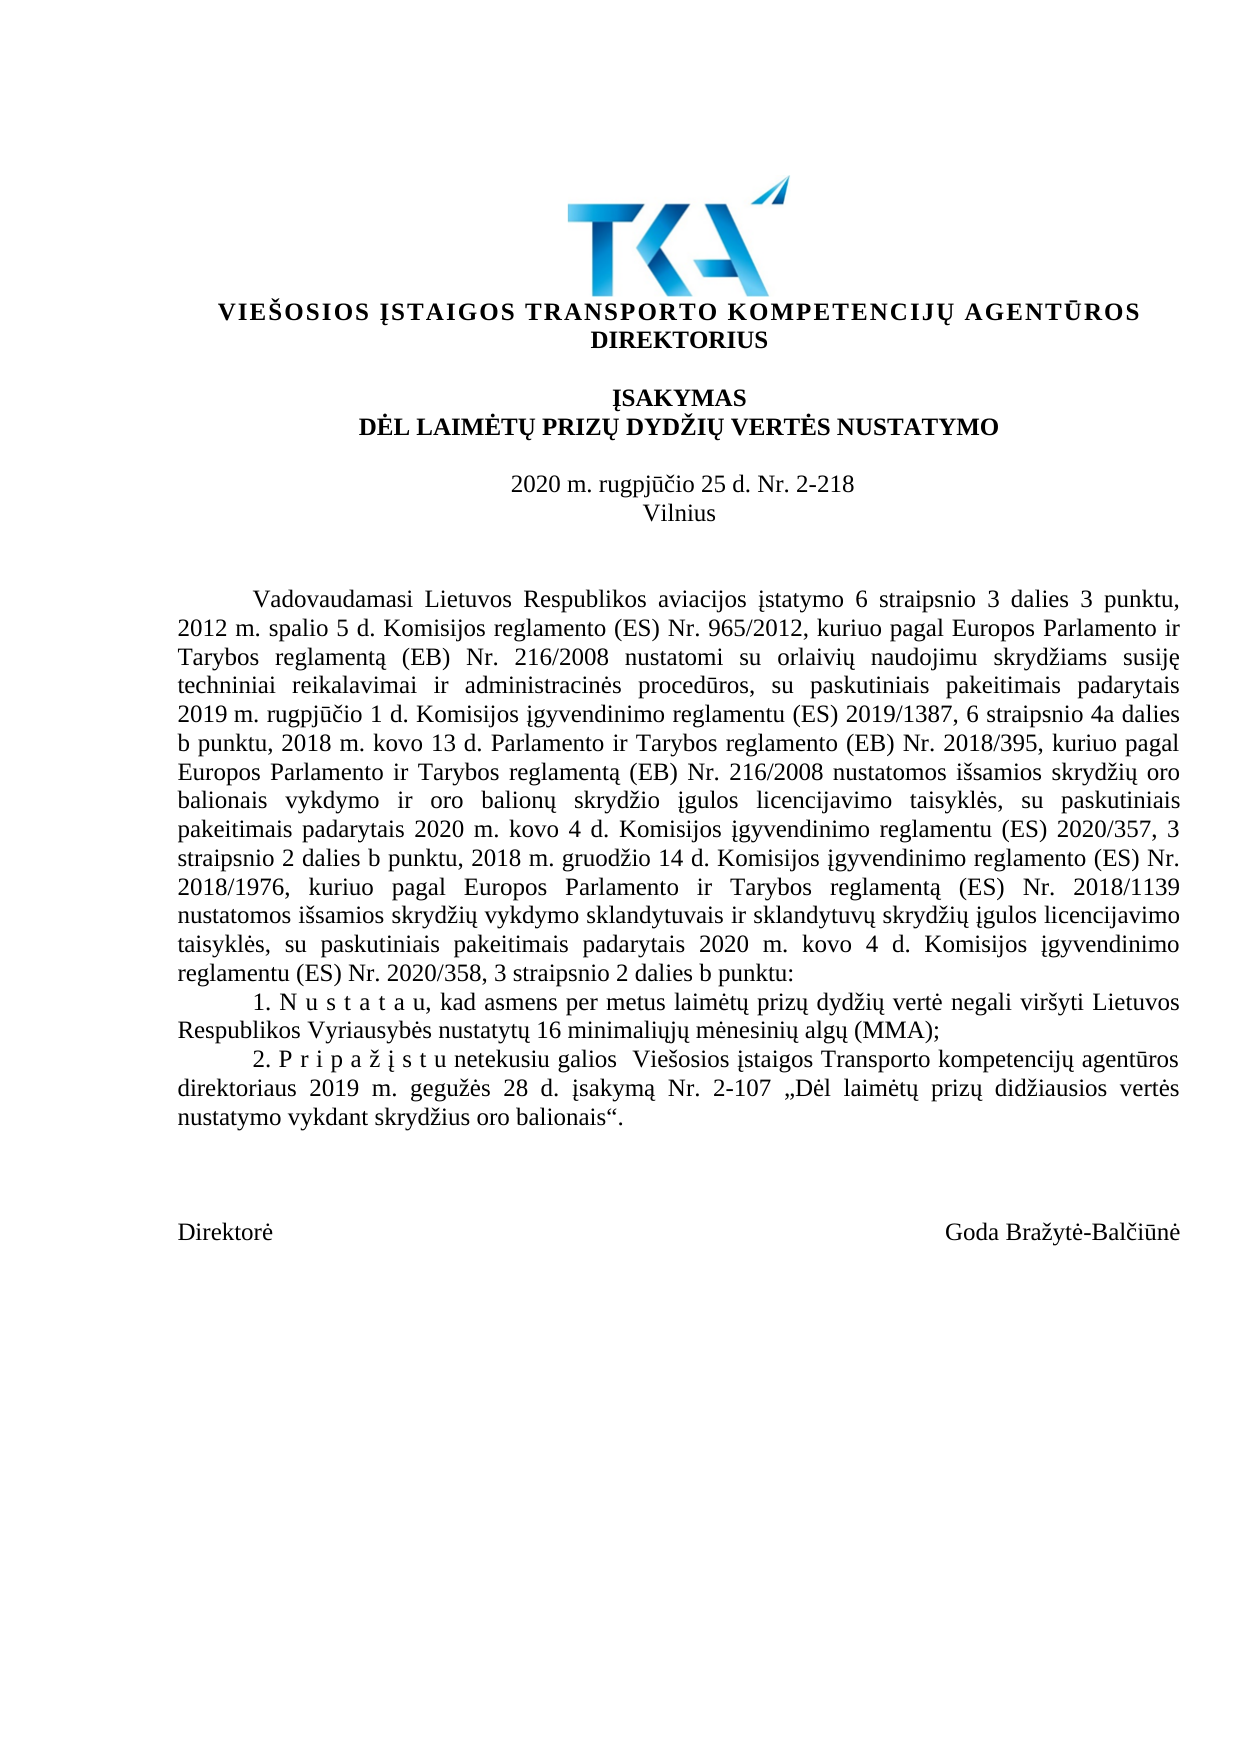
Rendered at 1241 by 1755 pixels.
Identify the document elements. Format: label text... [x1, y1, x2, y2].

text Vilnius [177, 498, 1181, 527]
text Vadovaudamasi Lietuvos Respublikos aviacijos įstatymo 6 straipsnio 3 dalies 3 punktu, 2012 m. spalio 5 d. Komisijos reglamento (ES) Nr. 965/2012, kuriuo pagal Europos Parlamento ir Tarybos reglamentą (EB) Nr. 216/2008 nustatomi su orlaivių naudojimu skrydžiams susiję techniniai reikalavimai ir administracinės procedūros, su paskutiniais pakeitimais padarytais 2019 m. rugpjūčio 1 d. Komisijos įgyvendinimo reglamentu (ES) 2019/1387, 6 straipsnio 4a dalies b punktu, 2018 m. kovo 13 d. Parlamento ir Tarybos reglamento (EB) Nr. 2018/395, kuriuo pagal Europos Parlamento ir Tarybos reglamentą (EB) Nr. 216/2008 nustatomos išsamios skrydžių oro balionais vykdymo ir oro balionų skrydžio įgulos licencijavimo taisyklės, su paskutiniais pakeitimais padarytais 2020 m. kovo 4 d. Komisijos įgyvendinimo reglamentu (ES) 2020/357, 3 straipsnio 2 dalies b punktu, 2018 m. gruodžio 14 d. Komisijos įgyvendinimo reglamento (ES) Nr. 2018/1976, kuriuo pagal Europos Parlamento ir Tarybos reglamentą (ES) Nr. 2018/1139 nustatomos išsamios skrydžių vykdymo sklandytuvais ir sklandytuvų skrydžių įgulos licencijavimo taisyklės, su paskutiniais pakeitimais padarytais 2020 m. kovo 4 d. Komisijos įgyvendinimo reglamentu (ES) Nr. 2020/358, 3 straipsnio 2 dalies b punktu: [177, 584, 1181, 987]
text ĮSAKYMAS [177, 383, 1181, 412]
text 1. N u s t a t a u, kad asmens per metus laimėtų prizų dydžių vertė negali viršyti Lietuvos Respublikos Vyriausybės nustatytų 16 minimaliųjų mėnesinių algų (MMA); [177, 987, 1181, 1044]
text 2020 m. rugpjūčio 25 d. Nr. 2-218 [177, 469, 1181, 498]
text 2. P r i p a ž į s t u netekusiu galios Viešosios įstaigos Transporto kompetencijų agentūros direktoriaus 2019 m. gegužės 28 d. įsakymą Nr. 2-107 „Dėl laimėtų prizų didžiausios vertės nustatymo vykdant skrydžius oro balionais“. [177, 1044, 1181, 1130]
text DIREKTORIUS [177, 325, 1181, 354]
text DĖL LAIMĖTŲ PRIZŲ DYDŽIŲ VERTĖS NUSTATYMO [177, 412, 1181, 440]
text Direktorė Goda Bražytė-Balčiūnė [177, 1217, 1181, 1245]
text VIEŠOSIOS ĮSTAIGOS TRANSPORTO KOMPETENCIJŲ AGENTŪROS [177, 297, 1181, 325]
